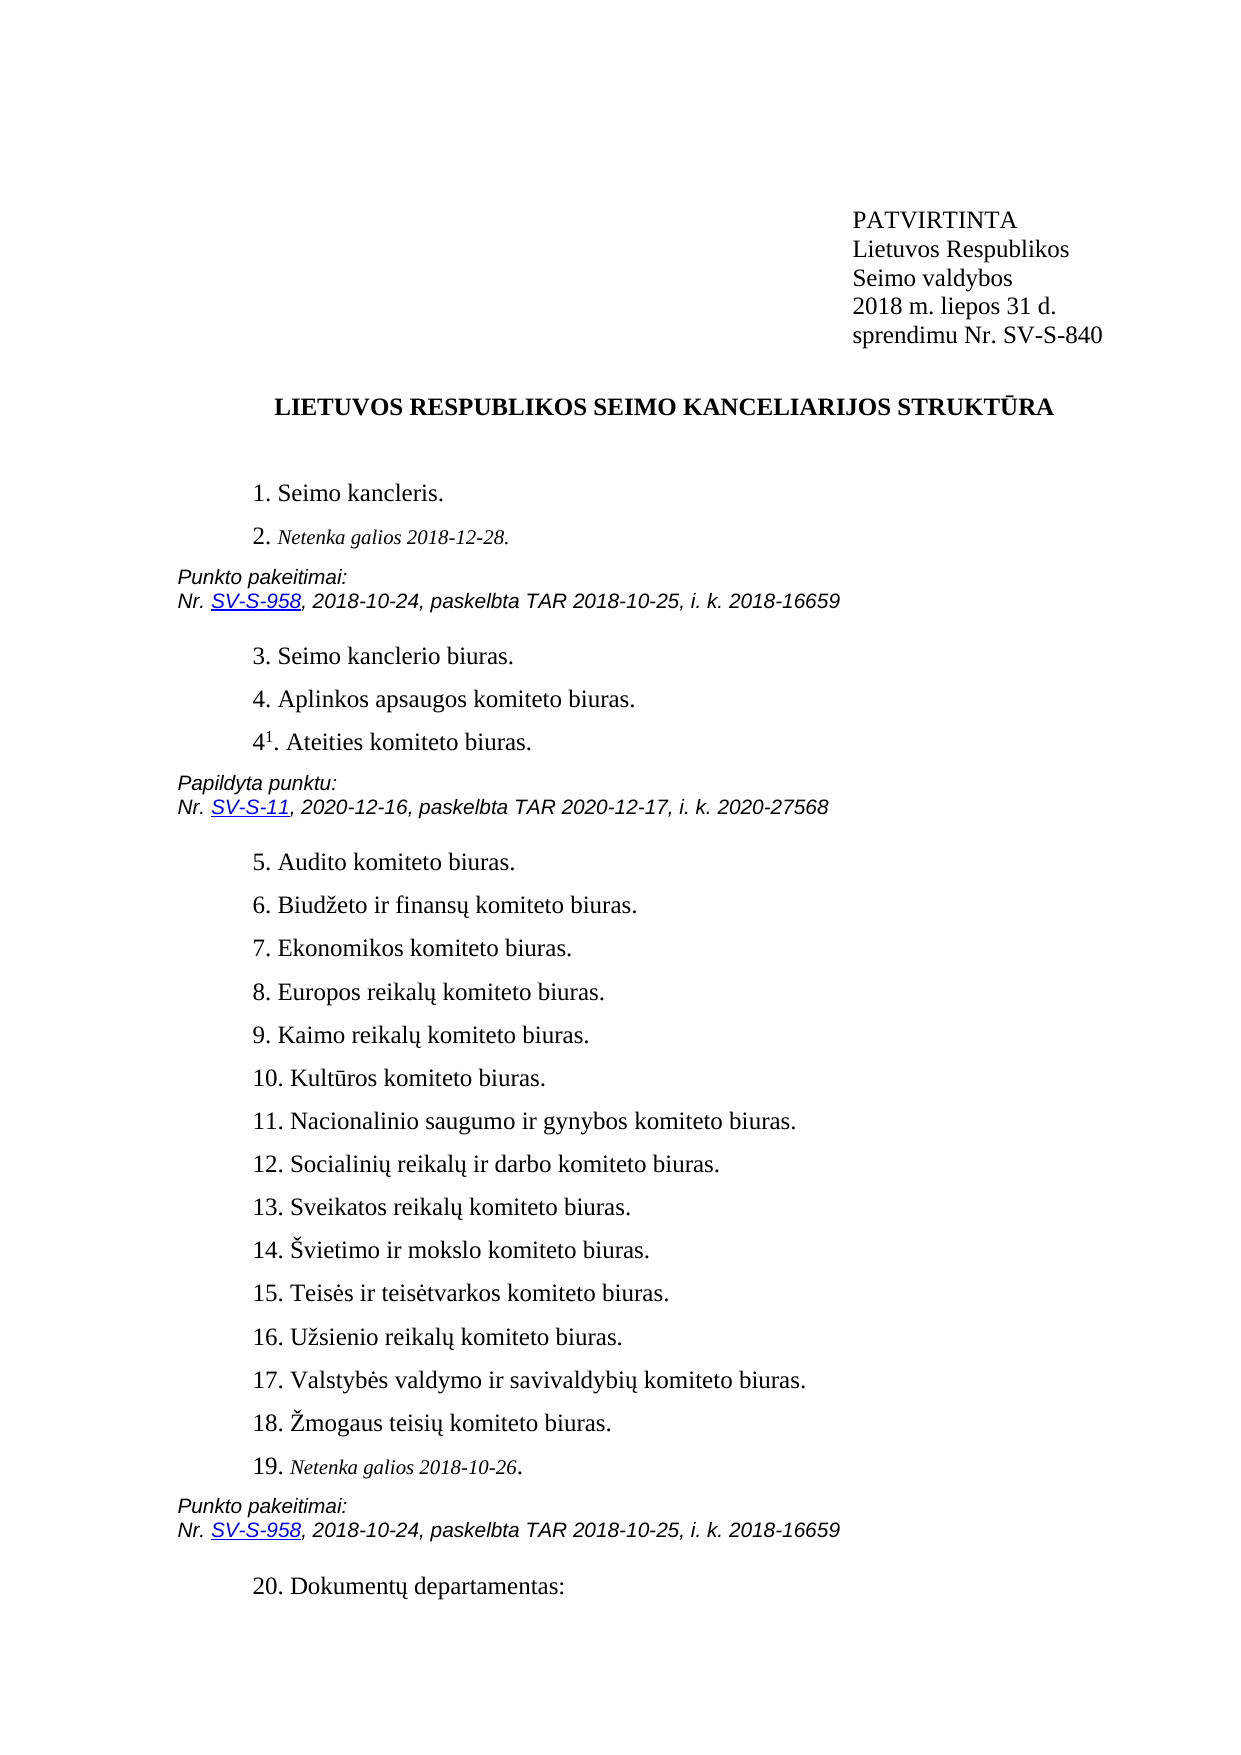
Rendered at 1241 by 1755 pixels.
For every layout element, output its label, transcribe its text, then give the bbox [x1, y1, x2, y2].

text Papildyta punktu: [177, 771, 1152, 794]
text 9. Kaimo reikalų komiteto biuras. [177, 1020, 1152, 1048]
text 10. Kultūros komiteto biuras. [177, 1063, 1152, 1092]
text Nr. SV-S-958, 2018-10-24, paskelbta TAR 2018-10-25, i. k. 2018-16659 [177, 588, 1152, 612]
text 41. Ateities komiteto biuras. [177, 727, 1152, 756]
text 19. Netenka galios 2018-10-26. [177, 1451, 1152, 1480]
text Seimo valdybos [177, 263, 1152, 291]
text 2018 m. liepos 31 d. [177, 291, 1152, 320]
text PATVIRTINTA [177, 205, 1152, 234]
text Lietuvos Respublikos [177, 234, 1152, 263]
text Punkto pakeitimai: [177, 1494, 1152, 1518]
text 1. Seimo kancleris. [177, 478, 1152, 507]
text 16. Užsienio reikalų komiteto biuras. [177, 1322, 1152, 1350]
text 8. Europos reikalų komiteto biuras. [177, 977, 1152, 1005]
text 3. Seimo kanclerio biuras. [177, 641, 1152, 670]
text 5. Audito komiteto biuras. [177, 847, 1152, 876]
text sprendimu Nr. SV-S-840 [177, 320, 1152, 349]
text 2. Netenka galios 2018-12-28. [177, 521, 1152, 550]
text 12. Socialinių reikalų ir darbo komiteto biuras. [177, 1149, 1152, 1178]
text 4. Aplinkos apsaugos komiteto biuras. [177, 684, 1152, 713]
text Nr. SV-S-958, 2018-10-24, paskelbta TAR 2018-10-25, i. k. 2018-16659 [177, 1518, 1152, 1542]
text 7. Ekonomikos komiteto biuras. [177, 933, 1152, 962]
text 11. Nacionalinio saugumo ir gynybos komiteto biuras. [177, 1106, 1152, 1135]
text 15. Teisės ir teisėtvarkos komiteto biuras. [177, 1278, 1152, 1307]
text 14. Švietimo ir mokslo komiteto biuras. [177, 1235, 1152, 1264]
text Punkto pakeitimai: [177, 564, 1152, 588]
text 20. Dokumentų departamentas: [177, 1571, 1152, 1599]
text 18. Žmogaus teisių komiteto biuras. [177, 1408, 1152, 1437]
text Nr. SV-S-11, 2020-12-16, paskelbta TAR 2020-12-17, i. k. 2020-27568 [177, 794, 1152, 818]
text 13. Sveikatos reikalų komiteto biuras. [177, 1192, 1152, 1221]
text 6. Biudžeto ir finansų komiteto biuras. [177, 890, 1152, 919]
text 17. Valstybės valdymo ir savivaldybių komiteto biuras. [177, 1365, 1152, 1393]
text LIETUVOS RESPUBLIKOS SEIMO KANCELIARIJOS STRUKTŪRA [177, 392, 1152, 421]
